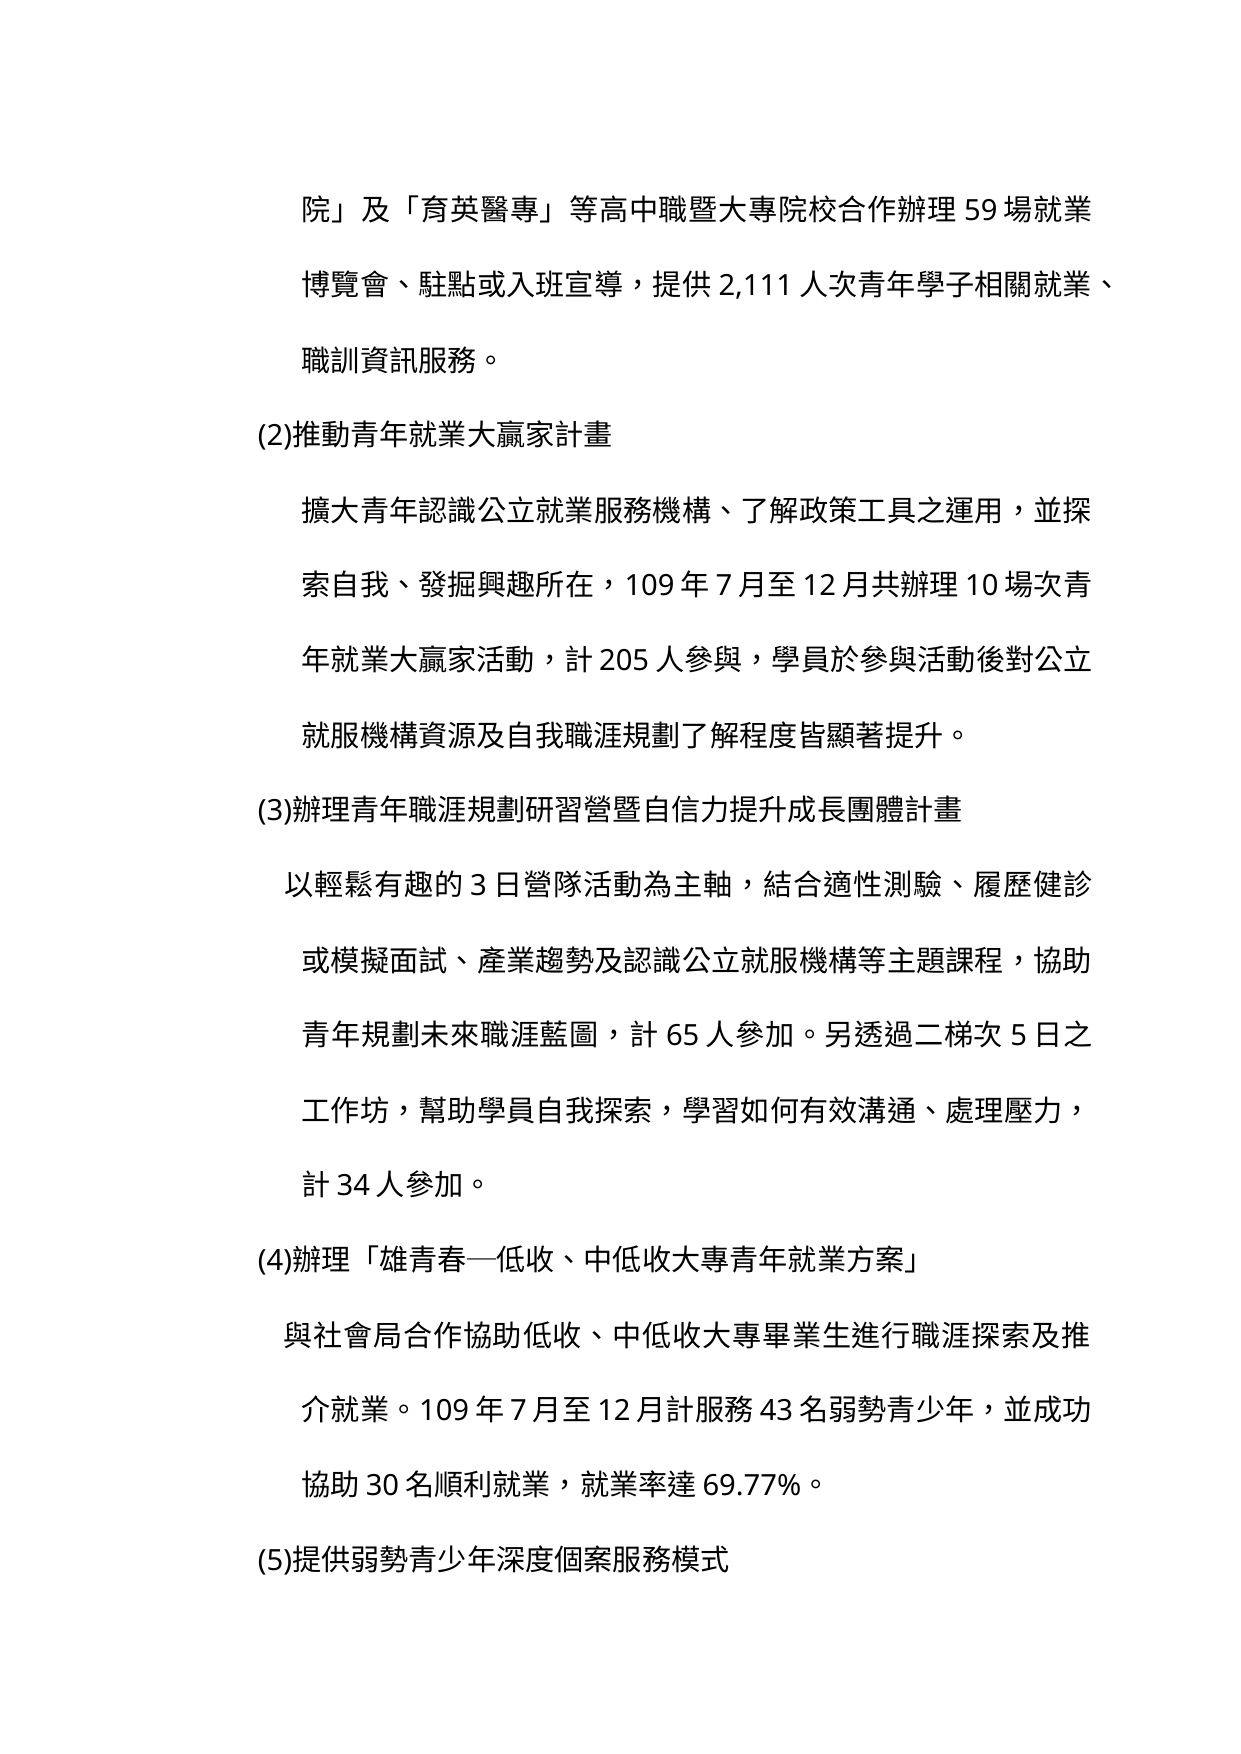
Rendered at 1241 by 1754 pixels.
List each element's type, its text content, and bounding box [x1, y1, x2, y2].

text 與社會局合作協助低收、中低收大專畢業生進行職涯探索及推介就業。109年7月至12月計服務43名弱勢青少年，並成功協助30名順利就業，就業率達69.77%。 [258, 1289, 1092, 1514]
text (4)辦理「雄青春─低收、中低收大專青年就業方案」 [258, 1214, 1092, 1289]
text (5)提供弱勢青少年深度個案服務模式 [258, 1514, 1092, 1589]
text 以輕鬆有趣的3日營隊活動為主軸，結合適性測驗、履歷健診或模擬面試、產業趨勢及認識公立就服機構等主題課程，協助青年規劃未來職涯藍圖，計65人參加。另透過二梯次5日之工作坊，幫助學員自我探索，學習如何有效溝通、處理壓力，計34人參加。 [258, 839, 1092, 1214]
text 109年7月至12月與「高雄師範大學」、「高苑工商」、「高雄科技大學」、「義守大學」、「中山大學」、「樹德科技大學」、「正修科技大學」、「輔英科技大學」、「東方設計學院」及「育英醫專」等高中職暨大專院校合作辦理59場就業博覽會、駐點或入班宣導，提供2,111人次青年學子相關就業、職訓資訊服務。 [258, 164, 1092, 389]
text (2)推動青年就業大贏家計畫 擴大青年認識公立就業服務機構、了解政策工具之運用，並探索自我、發掘興趣所在，109年7月至12月共辦理10場次青年就業大贏家活動，計205人參與，學員於參與活動後對公立就服機構資源及自我職涯規劃了解程度皆顯著提升。 [258, 389, 1092, 764]
text (3)辦理青年職涯規劃研習營暨自信力提升成長團體計畫 [258, 764, 1092, 839]
